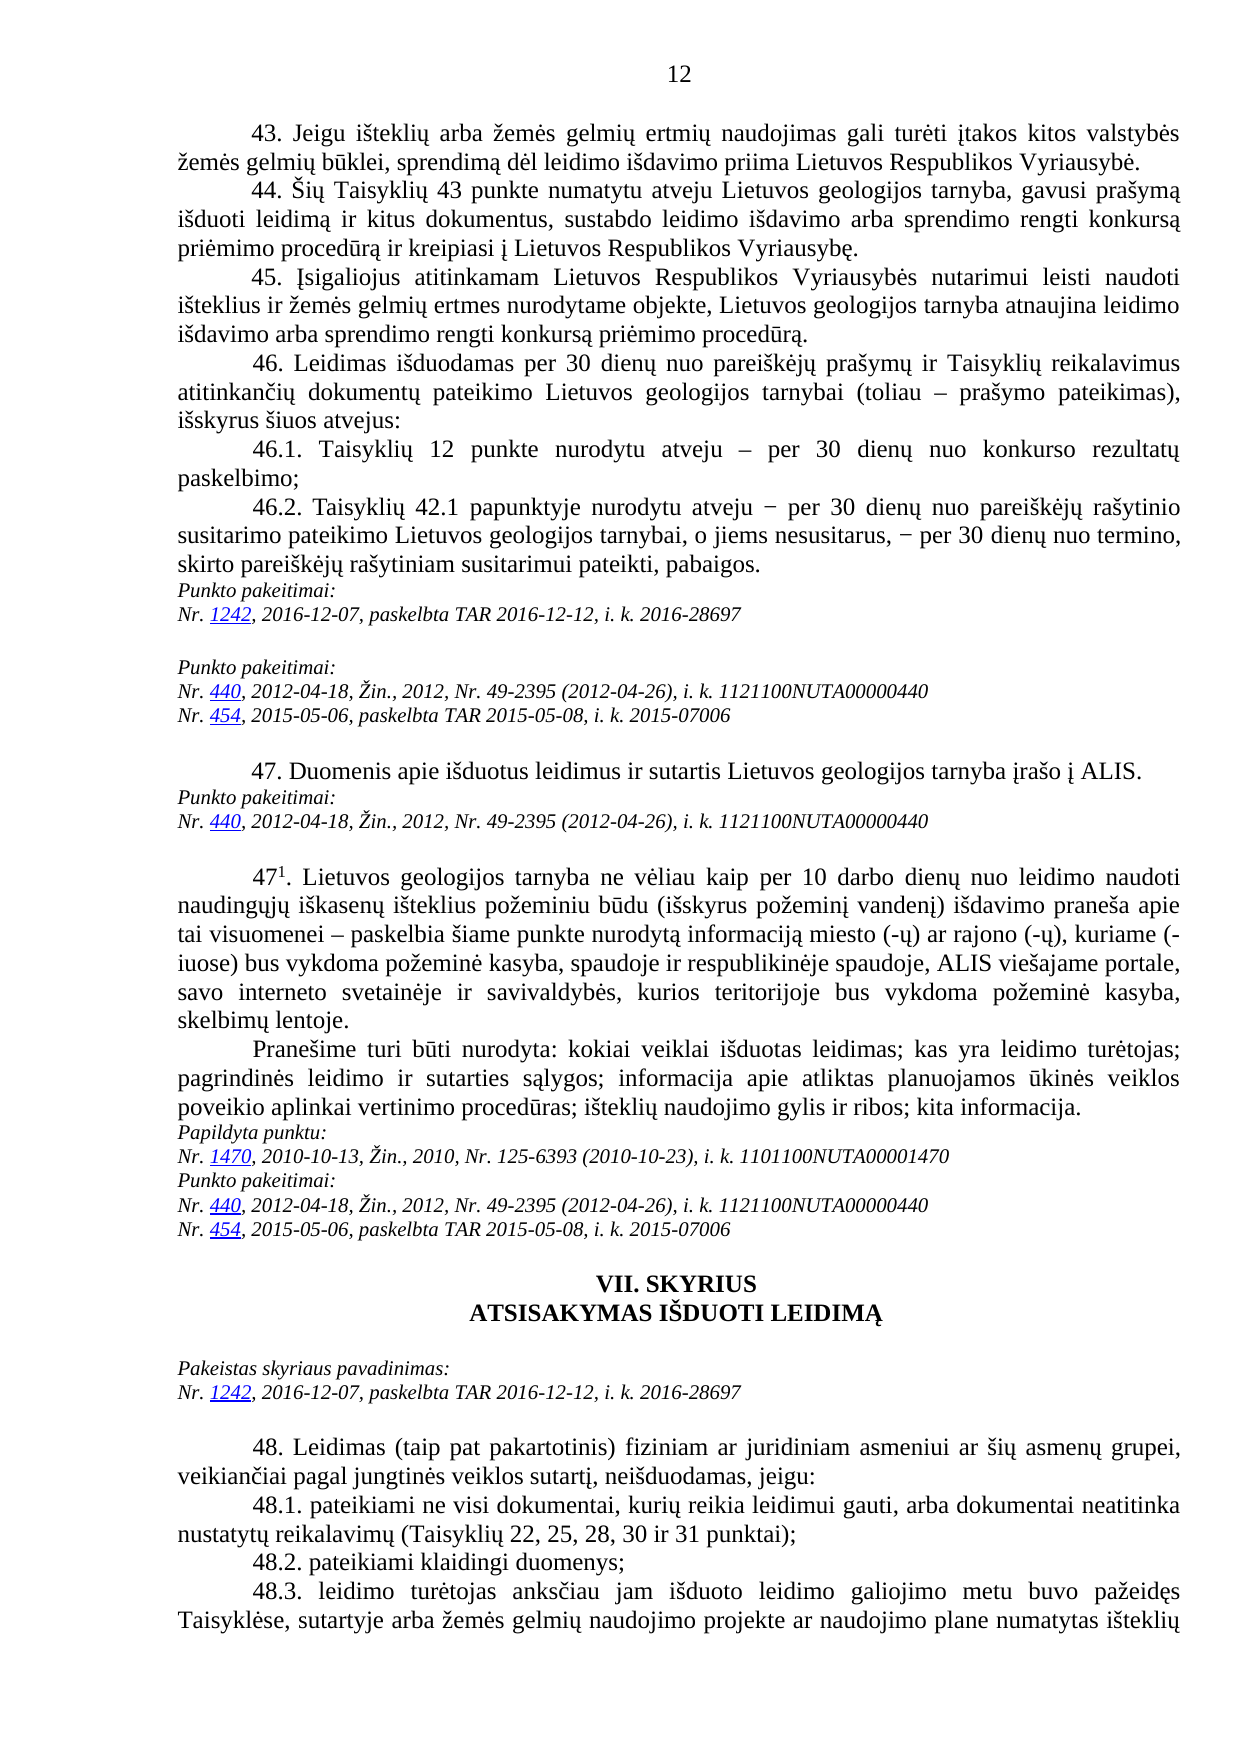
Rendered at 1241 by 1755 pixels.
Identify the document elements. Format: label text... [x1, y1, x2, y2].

text Nr. 440, 2012-04-18, Žin., 2012, Nr. 49-2395 (2012-04-26), i. k. 1121100NUTA00000440 [177, 809, 1181, 833]
text Nr. 1470, 2010-10-13, Žin., 2010, Nr. 125-6393 (2010-10-23), i. k. 1101100NUTA00001470 [177, 1144, 1181, 1168]
text 471. Lietuvos geologijos tarnyba ne vėliau kaip per 10 darbo dienų nuo leidimo naudoti naudingųjų iškasenų išteklius požeminiu būdu (išskyrus požeminį vandenį) išdavimo praneša apie tai visuomenei – paskelbia šiame punkte nurodytą informaciją miesto (-ų) ar rajono (-ų), kuriame (-iuose) bus vykdoma požeminė kasyba, spaudoje ir respublikinėje spaudoje, ALIS viešajame portale, savo interneto svetainėje ir savivaldybės, kurios teritorijoje bus vykdoma požeminė kasyba, skelbimų lentoje. [177, 862, 1181, 1034]
text Punkto pakeitimai: [177, 785, 1181, 809]
text Pakeistas skyriaus pavadinimas: [177, 1356, 1181, 1380]
text Punkto pakeitimai: [177, 578, 1181, 602]
text 43. Jeigu išteklių arba žemės gelmių ertmių naudojimas gali turėti įtakos kitos valstybės žemės gelmių būklei, sprendimą dėl leidimo išdavimo priima Lietuvos Respublikos Vyriausybė. [177, 118, 1181, 176]
text Punkto pakeitimai: [177, 655, 1181, 679]
text Nr. 440, 2012-04-18, Žin., 2012, Nr. 49-2395 (2012-04-26), i. k. 1121100NUTA00000440 [177, 679, 1181, 703]
text 44. Šių Taisyklių 43 punkte numatytu atveju Lietuvos geologijos tarnyba, gavusi prašymą išduoti leidimą ir kitus dokumentus, sustabdo leidimo išdavimo arba sprendimo rengti konkursą priėmimo procedūrą ir kreipiasi į Lietuvos Respublikos Vyriausybę. [177, 176, 1181, 262]
text Papildyta punktu: [177, 1120, 1181, 1144]
text Punkto pakeitimai: [177, 1168, 1181, 1192]
text 46. Leidimas išduodamas per 30 dienų nuo pareiškėjų prašymų ir Taisyklių reikalavimus atitinkančių dokumentų pateikimo Lietuvos geologijos tarnybai (toliau – prašymo pateikimas), išskyrus šiuos atvejus: [177, 348, 1181, 434]
text Nr. 1242, 2016-12-07, paskelbta TAR 2016-12-12, i. k. 2016-28697 [177, 1380, 1181, 1404]
text Nr. 454, 2015-05-06, paskelbta TAR 2015-05-08, i. k. 2015-07006 [177, 1217, 1181, 1241]
text 47. Duomenis apie išduotus leidimus ir sutartis Lietuvos geologijos tarnyba įrašo į ALIS. [177, 756, 1181, 785]
text Nr. 440, 2012-04-18, Žin., 2012, Nr. 49-2395 (2012-04-26), i. k. 1121100NUTA00000440 [177, 1192, 1181, 1217]
text 48.3. leidimo turėtojas anksčiau jam išduoto leidimo galiojimo metu buvo pažeidęs Taisyklėse, sutartyje arba žemės gelmių naudojimo projekte ar naudojimo plane numatytas išteklių [177, 1576, 1181, 1634]
text 45. Įsigaliojus atitinkamam Lietuvos Respublikos Vyriausybės nutarimui leisti naudoti išteklius ir žemės gelmių ertmes nurodytame objekte, Lietuvos geologijos tarnyba atnaujina leidimo išdavimo arba sprendimo rengti konkursą priėmimo procedūrą. [177, 262, 1181, 348]
text 46.1. Taisyklių 12 punkte nurodytu atveju – per 30 dienų nuo konkurso rezultatų paskelbimo; [177, 434, 1181, 492]
text VII. SKYRIUS ATSISAKYMAS IŠDUOTI LEIDIMĄ [177, 1269, 1181, 1327]
text 48.2. pateikiami klaidingi duomenys; [177, 1547, 1181, 1576]
text 46.2. Taisyklių 42.1 papunktyje nurodytu atveju − per 30 dienų nuo pareiškėjų rašytinio susitarimo pateikimo Lietuvos geologijos tarnybai, o jiems nesusitarus, − per 30 dienų nuo termino, skirto pareiškėjų rašytiniam susitarimui pateikti, pabaigos. [177, 492, 1181, 578]
text Nr. 1242, 2016-12-07, paskelbta TAR 2016-12-12, i. k. 2016-28697 [177, 602, 1181, 626]
text 48. Leidimas (taip pat pakartotinis) fiziniam ar juridiniam asmeniui ar šių asmenų grupei, veikiančiai pagal jungtinės veiklos sutartį, neišduodamas, jeigu: [177, 1432, 1181, 1490]
text Pranešime turi būti nurodyta: kokiai veiklai išduotas leidimas; kas yra leidimo turėtojas; pagrindinės leidimo ir sutarties sąlygos; informacija apie atliktas planuojamos ūkinės veiklos poveikio aplinkai vertinimo procedūras; išteklių naudojimo gylis ir ribos; kita informacija. [177, 1034, 1181, 1120]
text 48.1. pateikiami ne visi dokumentai, kurių reikia leidimui gauti, arba dokumentai neatitinka nustatytų reikalavimų (Taisyklių 22, 25, 28, 30 ir 31 punktai); [177, 1490, 1181, 1547]
text Nr. 454, 2015-05-06, paskelbta TAR 2015-05-08, i. k. 2015-07006 [177, 703, 1181, 727]
